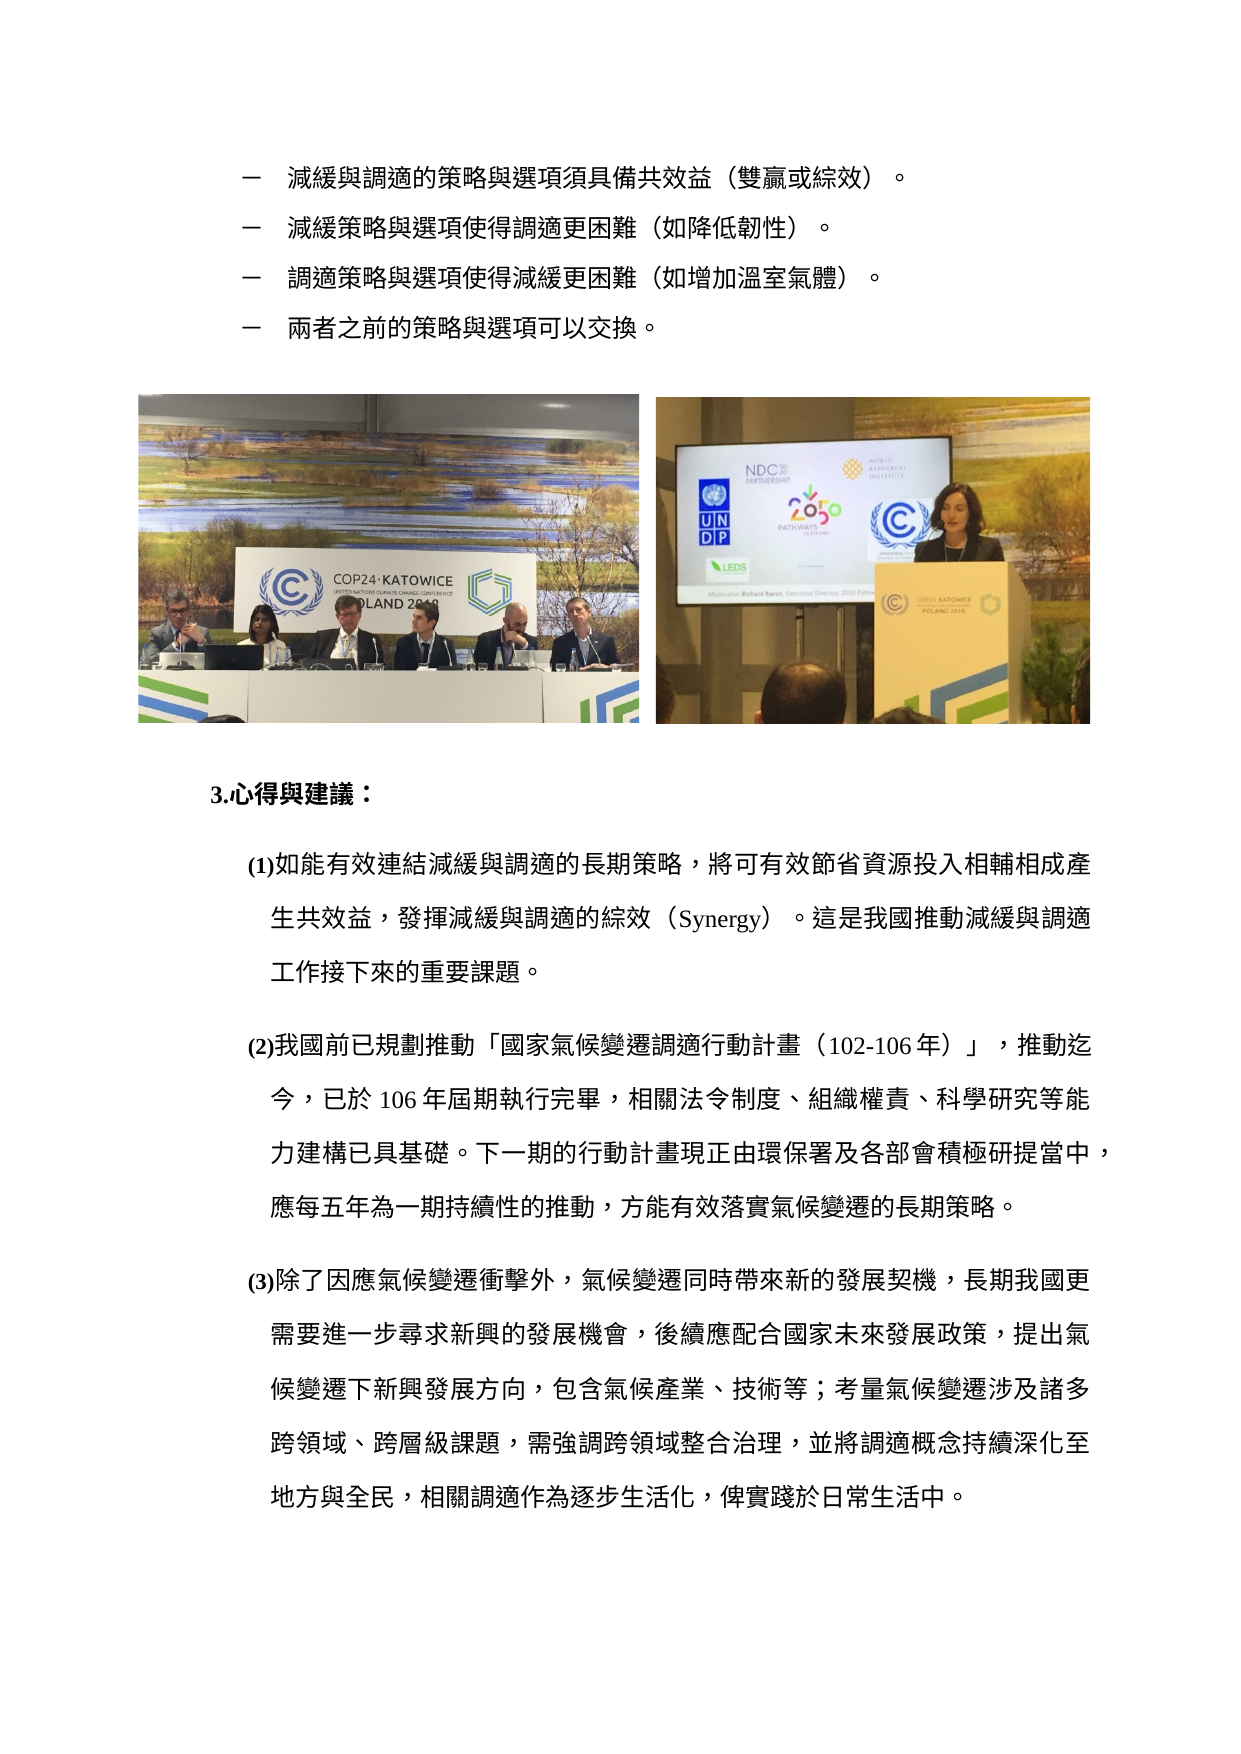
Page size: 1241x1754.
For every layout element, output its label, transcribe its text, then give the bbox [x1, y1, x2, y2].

list (1)如能有效連結減緩與調適的長期策略，將可有效節省資源投入相輔相成產生共效益，發揮減緩與調適的綜效（Synergy）。這是我國推動減緩與調適工作接下來的重要課題。 [248, 830, 1092, 992]
list 兩者之前的策略與選項可以交換。 [239, 298, 1092, 348]
list 減緩與調適的策略與選項須具備共效益（雙贏或綜效）。 [239, 148, 1092, 198]
list (3)除了因應氣候變遷衝擊外，氣候變遷同時帶來新的發展契機，長期我國更需要進一步尋求新興的發展機會，後續應配合國家未來發展政策，提出氣候變遷下新興發展方向，包含氣候產業、技術等；考量氣候變遷涉及諸多跨領域、跨層級課題，需強調跨領域整合治理，並將調適概念持續深化至地方與全民，相關調適作為逐步生活化，俾實踐於日常生活中。 [248, 1246, 1092, 1517]
picture [138, 394, 640, 723]
list 調適策略與選項使得減緩更困難（如增加溫室氣體）。 [239, 248, 1092, 298]
picture [655, 397, 1091, 724]
list 減緩策略與選項使得調適更困難（如降低韌性）。 [239, 198, 1092, 248]
list (2)我國前已規劃推動「國家氣候變遷調適行動計畫（102-106年）」，推動迄今，已於106年屆期執行完畢，相關法令制度、組織權責、科學研究等能力建構已具基礎。下一期的行動計畫現正由環保署及各部會積極研提當中，應每五年為一期持續性的推動，方能有效落實氣候變遷的長期策略。 [248, 1011, 1092, 1228]
text 3.心得與建議： [210, 385, 1092, 815]
